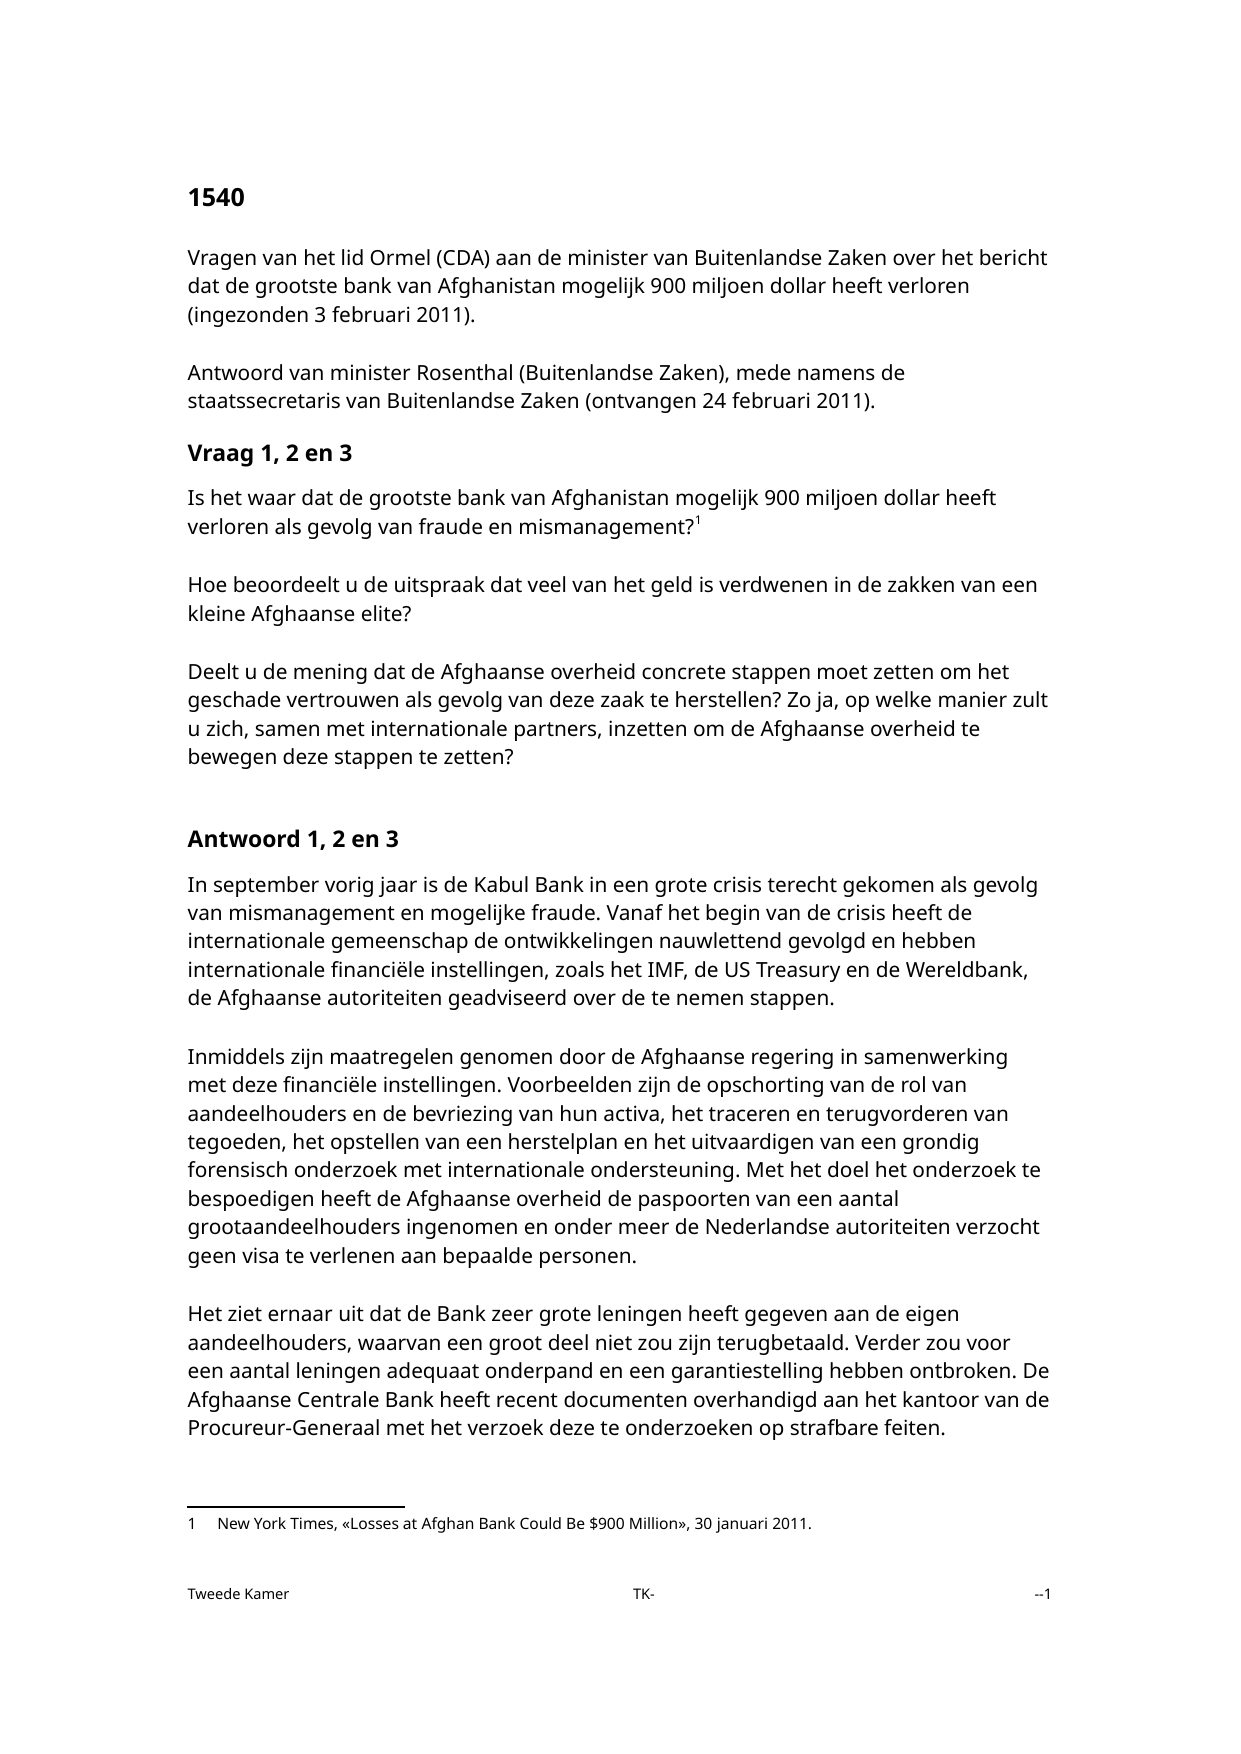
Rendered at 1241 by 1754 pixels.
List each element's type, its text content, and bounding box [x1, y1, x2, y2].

text Deelt u de mening dat de Afghaanse overheid concrete stappen moet zetten om het geschade vertrouwen als gevolg van deze zaak te herstellen? Zo ja, op welke manier zult u zich, samen met internationale partners, inzetten om de Afghaanse overheid te bewegen deze stappen te zetten? [187, 657, 1053, 771]
text 1540 [187, 179, 1053, 213]
text Inmiddels zijn maatregelen genomen door de Afghaanse regering in samenwerking met deze financiële instellingen. Voorbeelden zijn de opschorting van de rol van aandeelhouders en de bevriezing van hun activa, het traceren en terugvorderen van tegoeden, het opstellen van een herstelplan en het uitvaardigen van een grondig forensisch onderzoek met internationale ondersteuning. Met het doel het onderzoek te bespoedigen heeft de Afghaanse overheid de paspoorten van een aantal grootaandeelhouders ingenomen en onder meer de Nederlandse autoriteiten verzocht geen visa te verlenen aan bepaalde personen. [187, 1042, 1053, 1269]
subtitle Antwoord 1, 2 en 3 [187, 823, 1053, 855]
text Vragen van het lid Ormel (CDA) aan de minister van Buitenlandse Zaken over het bericht dat de grootste bank van Afghanistan mogelijk 900 miljoen dollar heeft verloren (ingezonden 3 februari 2011). [187, 243, 1053, 328]
text Het ziet ernaar uit dat de Bank zeer grote leningen heeft gegeven aan de eigen aandeelhouders, waarvan een groot deel niet zou zijn terugbetaald. Verder zou voor een aantal leningen adequaat onderpand en een garantiestelling hebben ontbroken. De Afghaanse Centrale Bank heeft recent documenten overhandigd aan het kantoor van de Procureur-Generaal met het verzoek deze te onderzoeken op strafbare feiten. [187, 1299, 1053, 1442]
text Hoe beoordeelt u de uitspraak dat veel van het geld is verdwenen in de zakken van een kleine Afghaanse elite? [187, 570, 1053, 627]
text In september vorig jaar is de Kabul Bank in een grote crisis terecht gekomen als gevolg van mismanagement en mogelijke fraude. Vanaf het begin van de crisis heeft de internationale gemeenschap de ontwikkelingen nauwlettend gevolgd en hebben internationale financiële instellingen, zoals het IMF, de US Treasury en de Wereldbank, de Afghaanse autoriteiten geadviseerd over de te nemen stappen. [187, 870, 1053, 1012]
text Antwoord van minister Rosenthal (Buitenlandse Zaken), mede namens de staatssecretaris van Buitenlandse Zaken (ontvangen 24 februari 2011). [187, 358, 1053, 415]
text New York Times, «Losses at Afghan Bank Could Be $900 Million», 30 januari 2011. [187, 1506, 1053, 1534]
text Is het waar dat de grootste bank van Afghanistan mogelijk 900 miljoen dollar heeft verloren als gevolg van fraude en mismanagement? [187, 483, 1053, 540]
subtitle Vraag 1, 2 en 3 [187, 437, 1053, 468]
